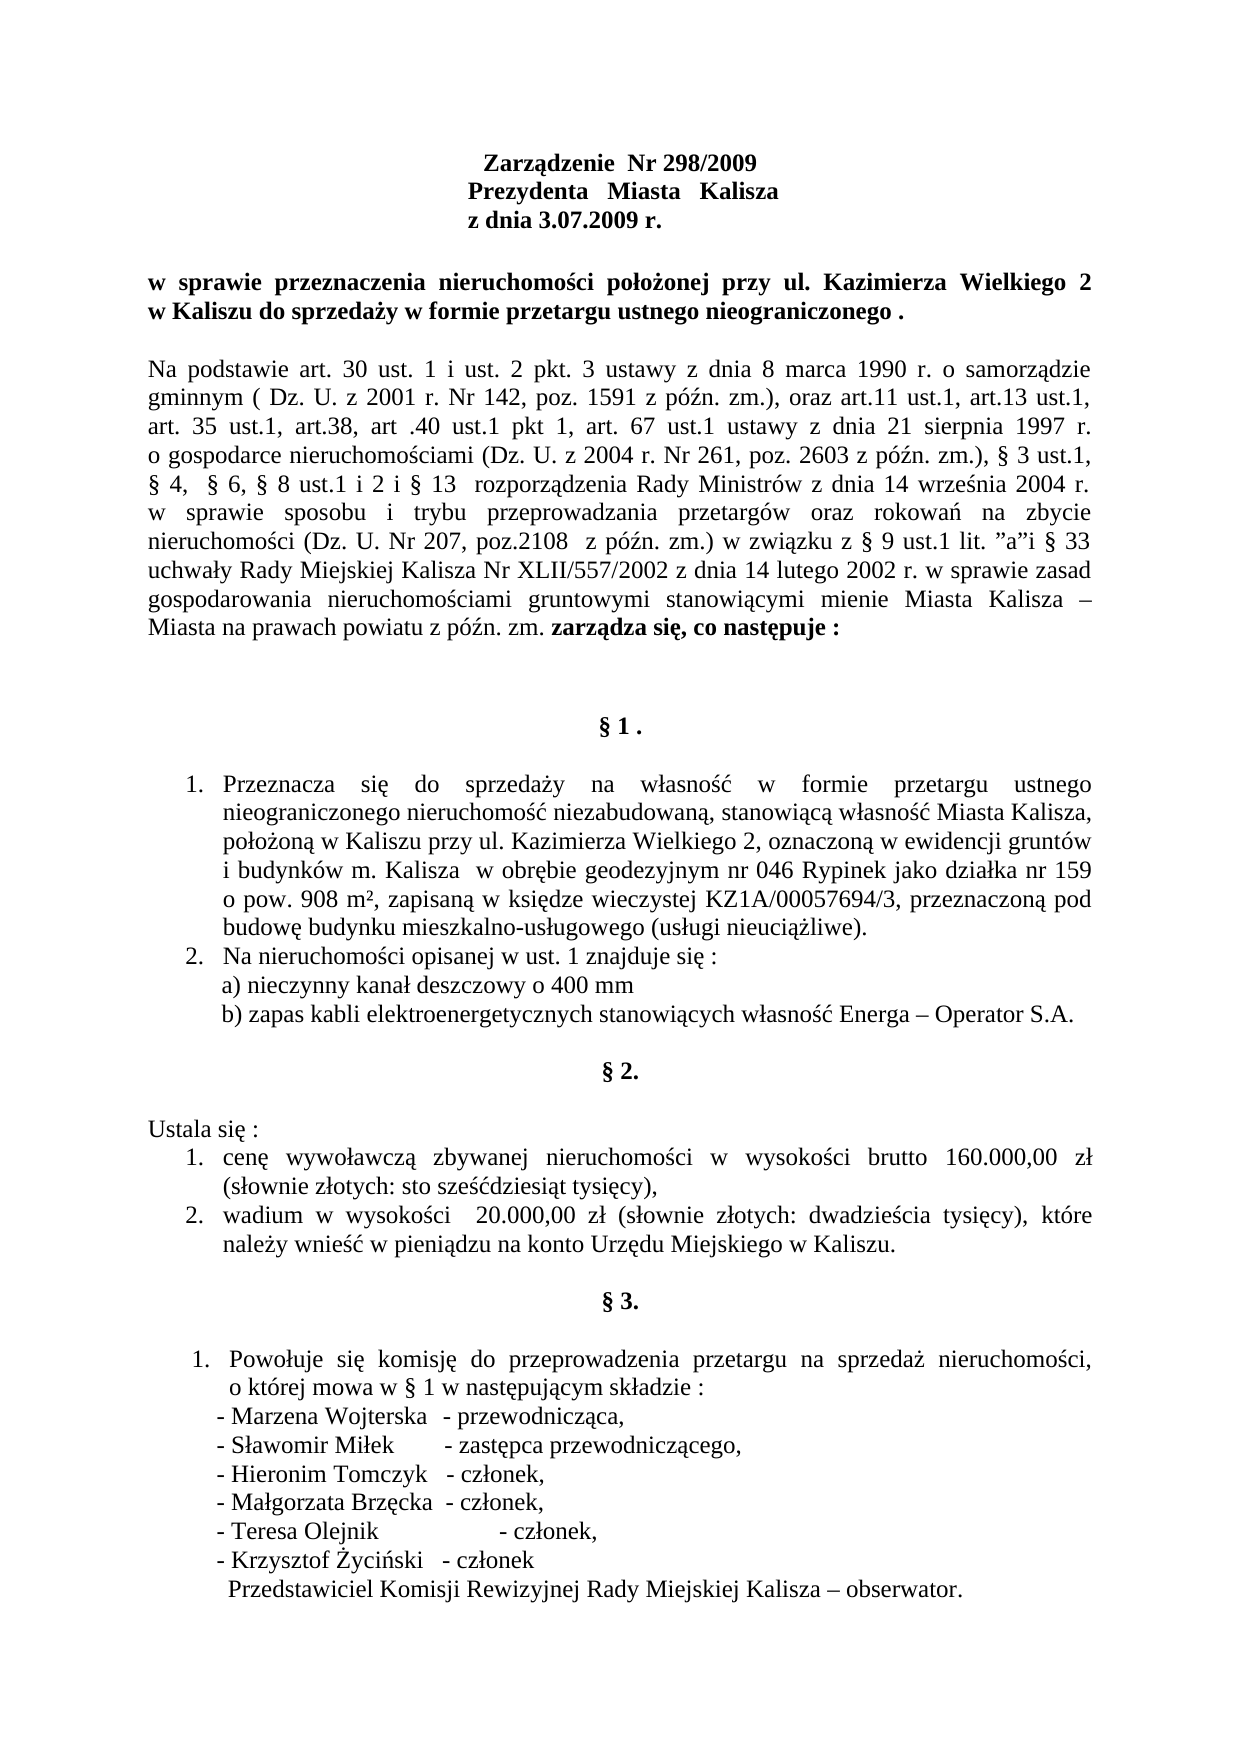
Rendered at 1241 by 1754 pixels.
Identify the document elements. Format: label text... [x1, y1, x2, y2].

list wadium w wysokości 20.000,00 zł (słownie złotych: dwadzieścia tysięcy), które należy wnieść w pieniądzu na konto Urzędu Miejskiego w Kaliszu. [185, 1200, 1092, 1257]
list Na nieruchomości opisanej w ust. 1 znajduje się : [185, 941, 1092, 970]
text § 2. [148, 1056, 1092, 1085]
text a) nieczynny kanał deszczowy o 400 mm [148, 970, 1092, 999]
text § 1 . [148, 711, 1092, 740]
text w sprawie przeznaczenia nieruchomości położonej przy ul. Kazimierza Wielkiego 2 w Kaliszu do sprzedaży w formie przetargu ustnego nieograniczonego . [148, 267, 1092, 325]
text Prezydenta Miasta Kalisza [443, 176, 1092, 205]
text - Hieronim Tomczyk - członek, [166, 1459, 1092, 1487]
text z dnia 3.07.2009 r. [369, 205, 1092, 234]
list cenę wywoławczą zbywanej nieruchomości w wysokości brutto 160.000,00 zł (słownie złotych: sto sześćdziesiąt tysięcy), [185, 1142, 1092, 1200]
text - Teresa Olejnik - członek, [166, 1516, 1092, 1545]
text Na podstawie art. 30 ust. 1 i ust. 2 pkt. 3 ustawy z dnia 8 marca 1990 r. o samorządzie gminnym ( Dz. U. z 2001 r. Nr 142, poz. 1591 z późn. zm.), oraz art.11 ust.1, art.13 ust.1, art. 35 ust.1, art.38, art .40 ust.1 pkt 1, art. 67 ust.1 ustawy z dnia 21 sierpnia 1997 r. o gospodarce nieruchomościami (Dz. U. z 2004 r. Nr 261, poz. 2603 z późn. zm.), § 3 ust.1, § 4, § 6, § 8 ust.1 i 2 i § 13 rozporządzenia Rady Ministrów z dnia 14 września 2004 r. w sprawie sposobu i trybu przeprowadzania przetargów oraz rokowań na zbycie nieruchomości (Dz. U. Nr 207, poz.2108 z późn. zm.) w związku z § 9 ust.1 lit. ”a”i § 33 uchwały Rady Miejskiej Kalisza Nr XLII/557/2002 z dnia 14 lutego 2002 r. w sprawie zasad gospodarowania nieruchomościami gruntowymi stanowiącymi mienie Miasta Kalisza – Miasta na prawach powiatu z późn. zm. zarządza się, co następuje : [148, 354, 1092, 641]
text Przedstawiciel Komisji Rewizyjnej Rady Miejskiej Kalisza – obserwator. [148, 1574, 1092, 1602]
text b) zapas kabli elektroenergetycznych stanowiących własność Energa – Operator S.A. [148, 999, 1092, 1027]
text - Sławomir Miłek - zastępca przewodniczącego, [166, 1430, 1092, 1459]
text - Krzysztof Życiński - członek [166, 1545, 1092, 1574]
text § 3. [148, 1286, 1092, 1315]
list Powołuje się komisję do przeprowadzenia przetargu na sprzedaż nieruchomości, o której mowa w § 1 w następującym składzie : [191, 1344, 1092, 1401]
list Przeznacza się do sprzedaży na własność w formie przetargu ustnego nieograniczonego nieruchomość niezabudowaną, stanowiącą własność Miasta Kalisza, położoną w Kaliszu przy ul. Kazimierza Wielkiego 2, oznaczoną w ewidencji gruntów i budynków m. Kalisza w obrębie geodezyjnym nr 046 Rypinek jako działka nr 159 o pow. 908 m², zapisaną w księdze wieczystej KZ1A/00057694/3, przeznaczoną pod budowę budynku mieszkalno-usługowego (usługi nieuciążliwe). [185, 769, 1092, 941]
text - Małgorzata Brzęcka - członek, [166, 1487, 1092, 1516]
text - Marzena Wojterska - przewodnicząca, [148, 1401, 1092, 1430]
text Zarządzenie Nr 298/2009 [148, 148, 1092, 176]
text Ustala się : [148, 1114, 1092, 1142]
